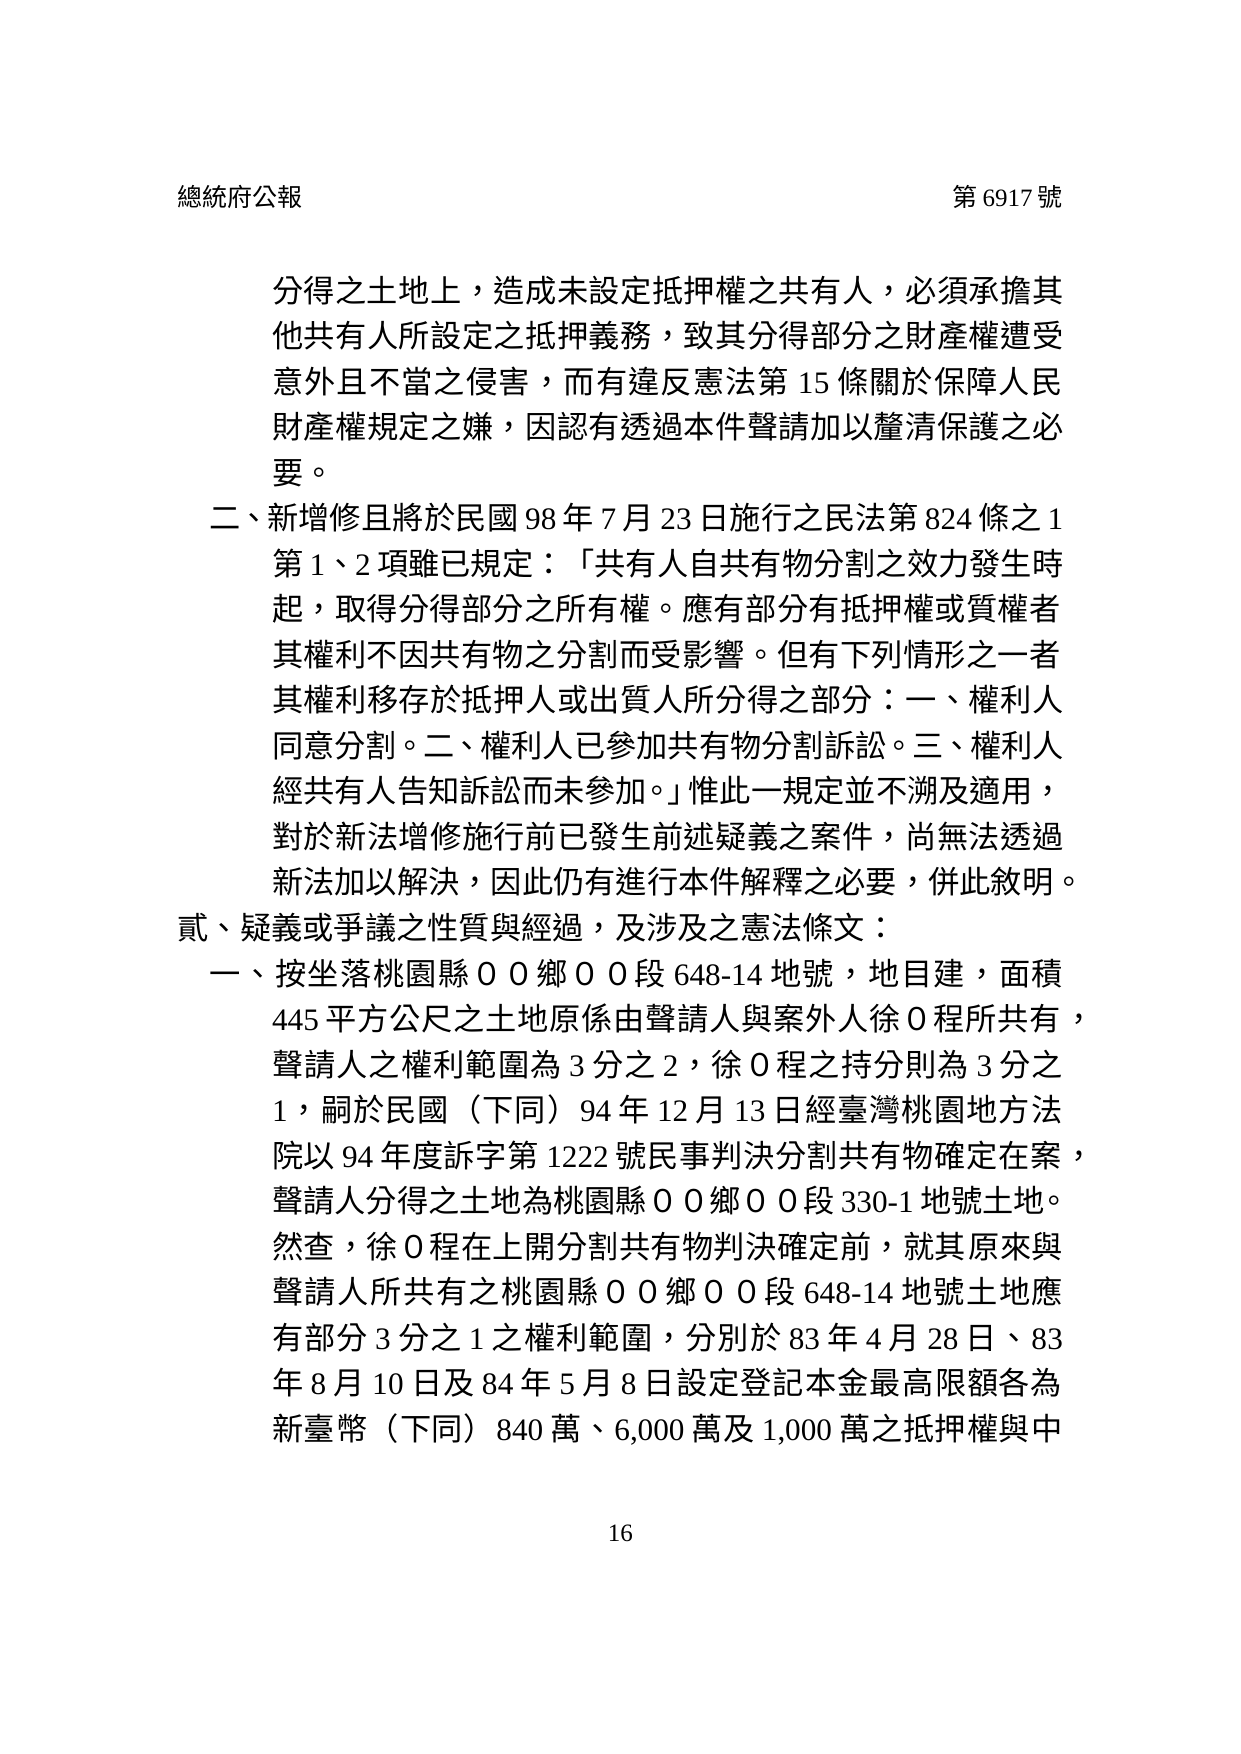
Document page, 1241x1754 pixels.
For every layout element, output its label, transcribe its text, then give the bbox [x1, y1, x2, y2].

text 一、按坐落桃園縣００鄉００段648-14地號，地目建，面積445平方公尺之土地原係由聲請人與案外人徐０程所共有，聲請人之權利範圍為3分之2，徐０程之持分則為3分之1，嗣於民國（下同）94年12月13日經臺灣桃園地方法院以94年度訴字第1222號民事判決分割共有物確定在案，聲請人分得之土地為桃園縣００鄉００段330-1地號土地。然查，徐０程在上開分割共有物判決確定前，就其原來與聲請人所共有之桃園縣００鄉００段648-14地號土地應有部分3分之1之權利範圍，分別於83年4月28日、83年8月10日及84年5月8日設定登記本金最高限額各為新臺幣（下同）840萬、6,000萬及1,000萬之抵押權與中００和股份有限公司、臺灣００銀行股份有限公司及金０合實業股份有限公司，惟前開分割共有物判決確定後，上開抵押權卻隨同移轉至聲請人所取得之桃園縣００鄉００段330-1地號土地。由於案外人徐０程與中００和股份有限公司、臺灣００銀行股份有限公司及金０合實業股份有限公司間就分割前之上開648-14地號土地所設定之抵押權，聲請人不僅毫無所悉，亦未經聲請人同意，且其借貸所得聲請人亦未獲絲毫利益，但上揭抵押權卻隨同移轉至聲請人分割後所分得之土地上，明顯欠缺法律上之原因，並使聲請人意外負擔抵押之義務，而嚴重妨害聲請人所有權之行使，致受有損害，明顯不公，為此聲請人乃依物上請求權及不當得利之法律關係，向臺灣桃園地方法院起訴請求塗銷上揭三家公司之抵押權。案經該法院民事庭審理後以96年度訴字第95號民事判決駁回聲請人之請求（詳附件一），聲請人不服提起上訴，蒙臺灣高等法院以96年度上字第515號民事判決（附件四），將第一審判決廢棄並准許聲請人塗銷上開三家公司抵押權之請求，惟被上訴人之一之中００和股份有限公司不服而上訴於最高法院（另被上訴人臺灣００銀行股份有限公司及金０合實業股份有限公司部分因為未提起上訴而告確定），案經該法院以97年度台上字第875號民事判決發回臺灣高等法院更審（附件五），再經該法院以97年度上更(一)字第73號民事判決駁回聲請人上訴（請參附件二），遞經最高法院以98年度台上字第135號民事裁定加以維持而告確定（詳附件三）。 [209, 949, 1063, 1449]
text 分得之土地上，造成未設定抵押權之共有人，必須承擔其他共有人所設定之抵押義務，致其分得部分之財產權遭受意外且不當之侵害，而有違反憲法第15條關於保障人民財產權規定之嫌，因認有透過本件聲請加以釐清保護之必要。 [209, 266, 1063, 493]
text 二、新增修且將於民國98年7月23日施行之民法第824條之1第1、2項雖已規定：「共有人自共有物分割之效力發生時起，取得分得部分之所有權。應有部分有抵押權或質權者，其權利不因共有物之分割而受影響。但有下列情形之一者，其權利移存於抵押人或出質人所分得之部分：一、權利人同意分割。二、權利人已參加共有物分割訴訟。三、權利人經共有人告知訴訟而未參加。」惟此一規定並不溯及適用，對於新法增修施行前已發生前述疑義之案件，尚無法透過新法加以解決，因此仍有進行本件解釋之必要，併此敘明。 [209, 493, 1063, 903]
text 貳、疑義或爭議之性質與經過，及涉及之憲法條文： [177, 903, 1063, 949]
